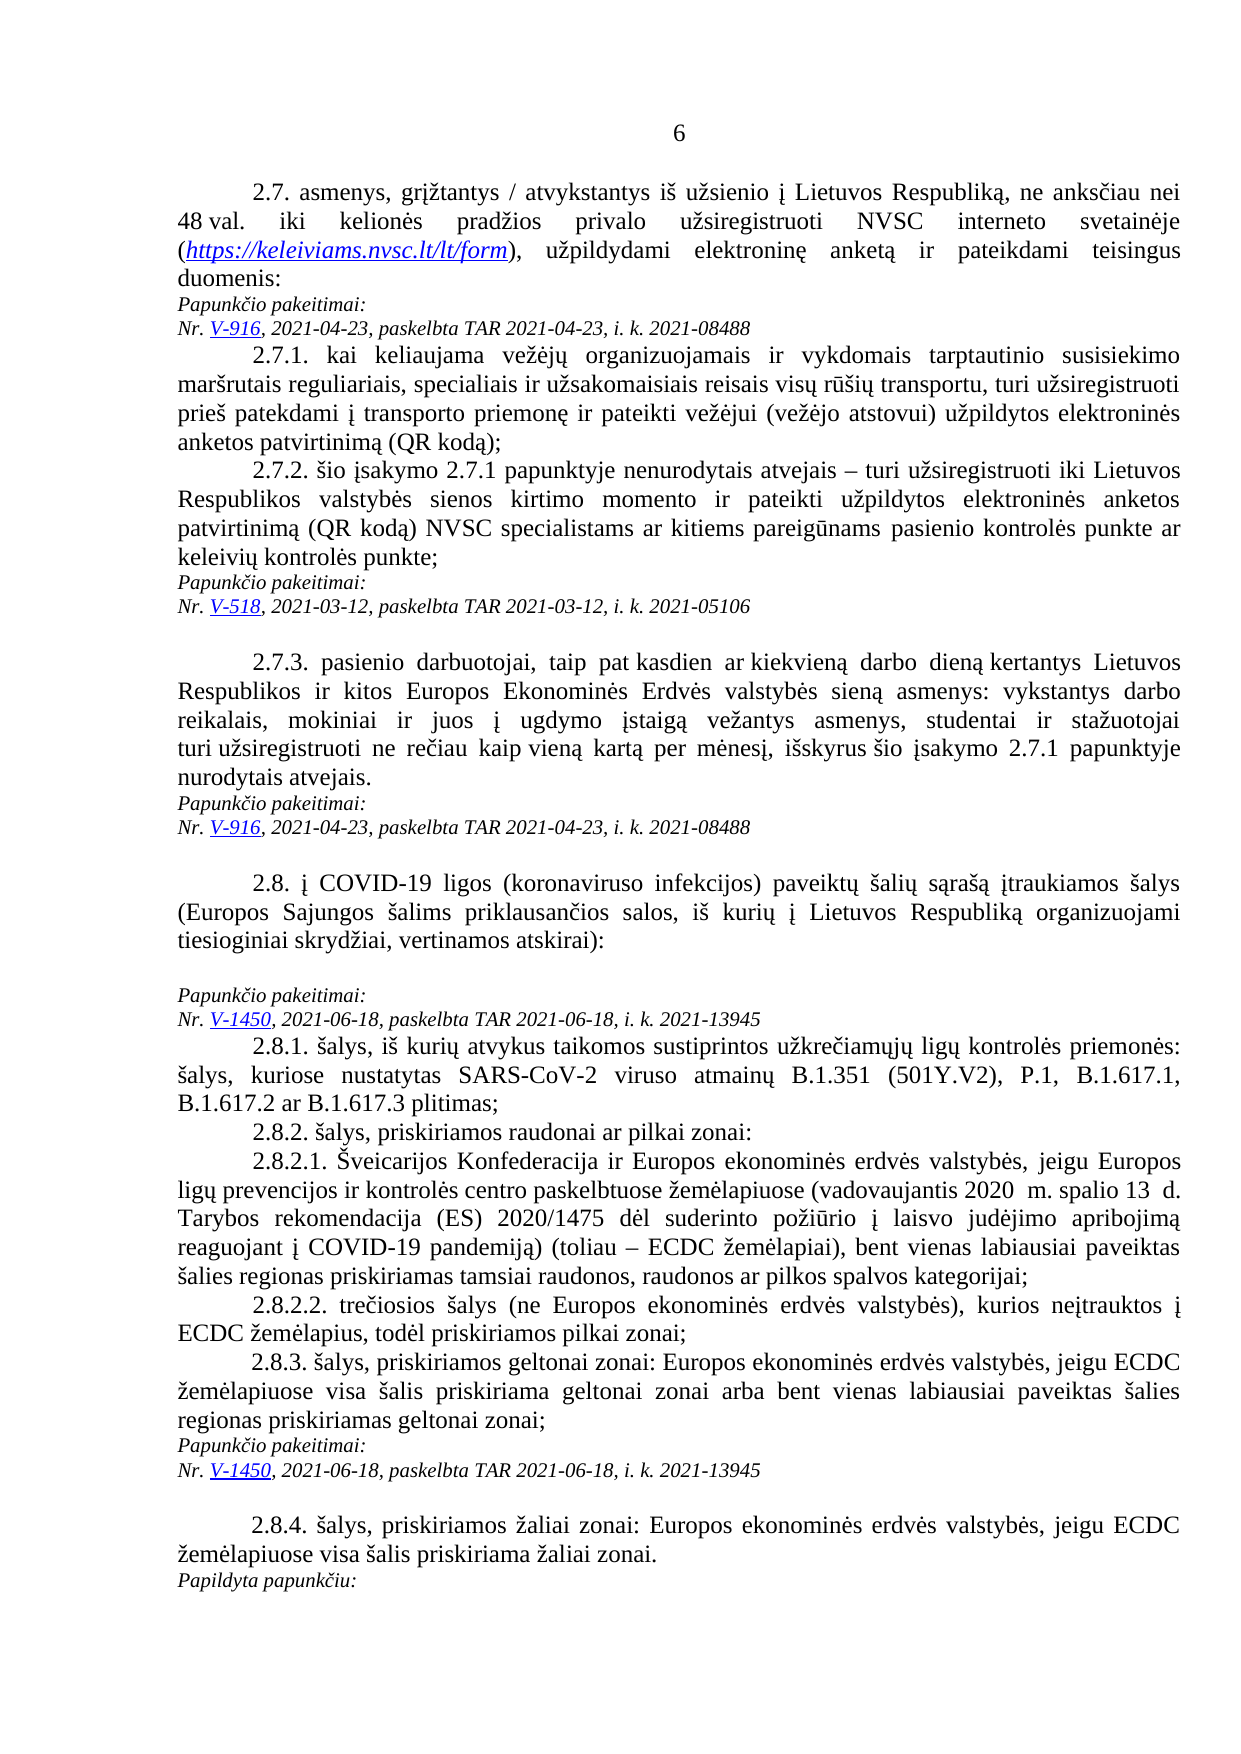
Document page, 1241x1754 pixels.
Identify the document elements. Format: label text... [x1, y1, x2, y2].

text Nr. V-1450, 2021-06-18, paskelbta TAR 2021-06-18, i. k. 2021-13945 [177, 1457, 1181, 1482]
text Papunkčio pakeitimai: [177, 983, 1181, 1007]
text Papunkčio pakeitimai: [177, 791, 1181, 815]
text Papunkčio pakeitimai: [177, 292, 1181, 316]
text 2.8.1. šalys, iš kurių atvykus taikomos sustiprintos užkrečiamųjų ligų kontrolės priemonės: šalys, kuriose nustatytas SARS-CoV-2 viruso atmainų B.1.351 (501Y.V2), P.1, B.1.617.1, B.1.617.2 ar B.1.617.3 plitimas; [177, 1031, 1181, 1117]
text 2.8.2.1. Šveicarijos Konfederacija ir Europos ekonominės erdvės valstybės, jeigu Europos ligų prevencijos ir kontrolės centro paskelbtuose žemėlapiuose (vadovaujantis 2020 m. spalio 13 d. Tarybos rekomendacija (ES) 2020/1475 dėl suderinto požiūrio į laisvo judėjimo apribojimą reaguojant į COVID-19 pandemiją) (toliau – ECDC žemėlapiai), bent vienas labiausiai paveiktas šalies regionas priskiriamas tamsiai raudonos, raudonos ar pilkos spalvos kategorijai; [177, 1146, 1181, 1290]
text 2.7.2. šio įsakymo 2.7.1 papunktyje nenurodytais atvejais – turi užsiregistruoti iki Lietuvos Respublikos valstybės sienos kirtimo momento ir pateikti užpildytos elektroninės anketos patvirtinimą (QR kodą) NVSC specialistams ar kitiems pareigūnams pasienio kontrolės punkte ar keleivių kontrolės punkte; [177, 455, 1181, 570]
text Nr. V-518, 2021-03-12, paskelbta TAR 2021-03-12, i. k. 2021-05106 [177, 594, 1181, 618]
text Papunkčio pakeitimai: [177, 1433, 1181, 1457]
text Papunkčio pakeitimai: [177, 570, 1181, 594]
text 2.8.2.2. trečiosios šalys (ne Europos ekonominės erdvės valstybės), kurios neįtrauktos į ECDC žemėlapius, todėl priskiriamos pilkai zonai; [177, 1290, 1181, 1347]
text 2.7.3. pasienio darbuotojai, taip pat kasdien ar kiekvieną darbo dieną kertantys Lietuvos Respublikos ir kitos Europos Ekonominės Erdvės valstybės sieną asmenys: vykstantys darbo reikalais, mokiniai ir juos į ugdymo įstaigą vežantys asmenys, studentai ir stažuotojai turi užsiregistruoti ne rečiau kaip vieną kartą per mėnesį, išskyrus šio įsakymo 2.7.1 papunktyje nurodytais atvejais. [177, 647, 1181, 791]
text Nr. V-916, 2021-04-23, paskelbta TAR 2021-04-23, i. k. 2021-08488 [177, 316, 1181, 340]
text Papildyta papunkčiu: [177, 1568, 1181, 1592]
text 2.8.2. šalys, priskiriamos raudonai ar pilkai zonai: [177, 1117, 1181, 1146]
text 2.7.1. kai keliaujama vežėjų organizuojamais ir vykdomais tarptautinio susisiekimo maršrutais reguliariais, specialiais ir užsakomaisiais reisais visų rūšių transportu, turi užsiregistruoti prieš patekdami į transporto priemonę ir pateikti vežėjui (vežėjo atstovui) užpildytos elektroninės anketos patvirtinimą (QR kodą); [177, 340, 1181, 455]
text Nr. V-916, 2021-04-23, paskelbta TAR 2021-04-23, i. k. 2021-08488 [177, 815, 1181, 839]
text 2.8. į COVID-19 ligos (koronaviruso infekcijos) paveiktų šalių sąrašą įtraukiamos šalys (Europos Sajungos šalims priklausančios salos, iš kurių į Lietuvos Respubliką organizuojami tiesioginiai skrydžiai, vertinamos atskirai): [177, 868, 1181, 954]
text Nr. V-1450, 2021-06-18, paskelbta TAR 2021-06-18, i. k. 2021-13945 [177, 1007, 1181, 1031]
text 2.7. asmenys, grįžtantys / atvykstantys iš užsienio į Lietuvos Respubliką, ne anksčiau nei 48 val. iki kelionės pradžios privalo užsiregistruoti NVSC interneto svetainėje (https://keleiviams.nvsc.lt/lt/form), užpildydami elektroninę anketą ir pateikdami teisingus duomenis: [177, 177, 1181, 292]
text 2.8.3. šalys, priskiriamos geltonai zonai: Europos ekonominės erdvės valstybės, jeigu ECDC žemėlapiuose visa šalis priskiriama geltonai zonai arba bent vienas labiausiai paveiktas šalies regionas priskiriamas geltonai zonai; [177, 1347, 1181, 1433]
text 2.8.4. šalys, priskiriamos žaliai zonai: Europos ekonominės erdvės valstybės, jeigu ECDC žemėlapiuose visa šalis priskiriama žaliai zonai. [177, 1510, 1181, 1568]
